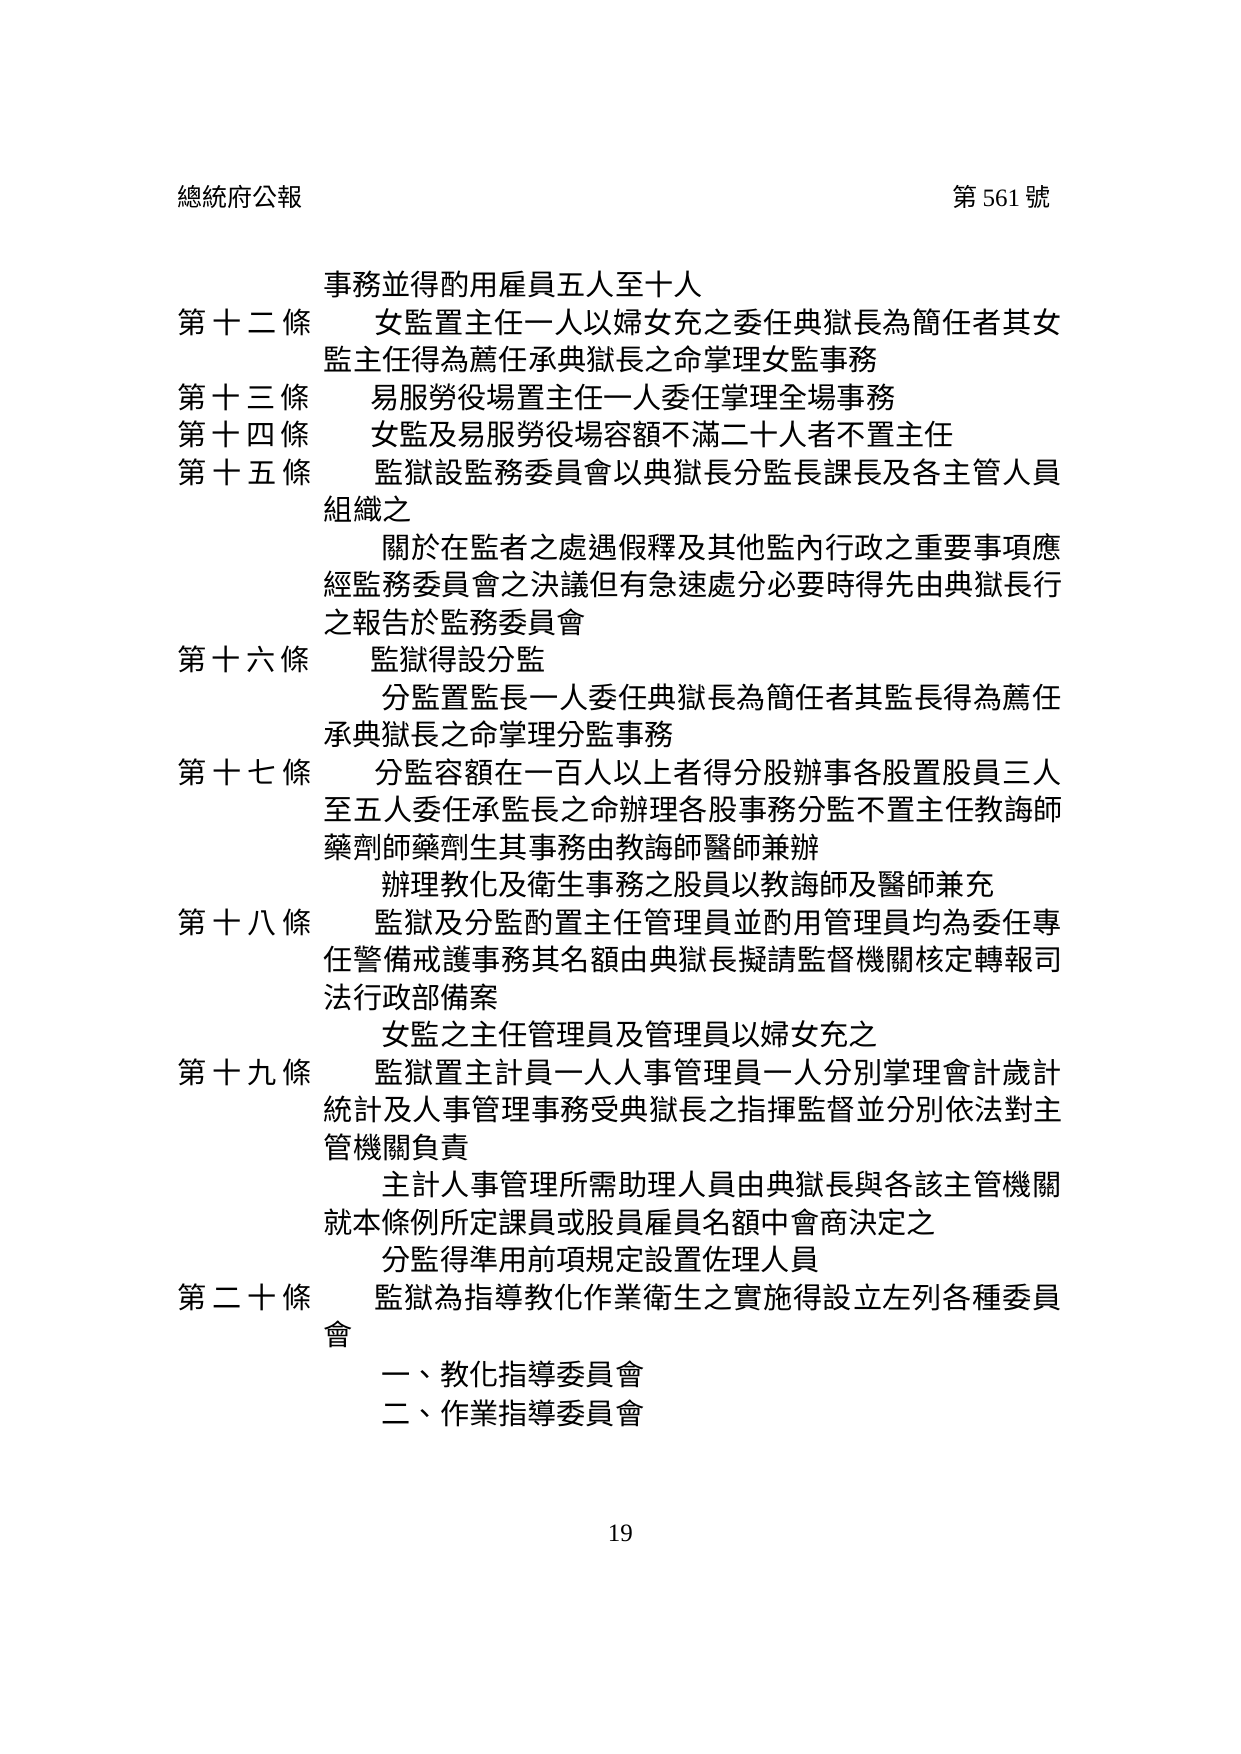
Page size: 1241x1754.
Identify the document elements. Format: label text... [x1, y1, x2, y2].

text 第十五條 監獄設監務委員會以典獄長分監長課長及各主管人員組織之 [177, 453, 1063, 528]
text 辦理教化及衛生事務之股員以教誨師及醫師兼充 [323, 866, 1063, 903]
text 分監置監長一人委任典獄長為簡任者其監長得為薦任承典獄長之命掌理分監事務 [323, 678, 1063, 753]
text 第二十條 監獄為指導教化作業衛生之實施得設立左列各種委員會 [177, 1278, 1063, 1353]
text 第十二條 女監置主任一人以婦女充之委任典獄長為簡任者其女監主任得為薦任承典獄長之命掌理女監事務 [177, 303, 1063, 378]
text 女監之主任管理員及管理員以婦女充之 [323, 1016, 1063, 1053]
text 二、作業指導委員會 [381, 1393, 1063, 1432]
text 事務並得酌用雇員五人至十人 [323, 266, 1063, 303]
text 第十六條 監獄得設分監 [177, 641, 1063, 678]
text 第十七條 分監容額在一百人以上者得分股辦事各股置股員三人至五人委任承監長之命辦理各股事務分監不置主任教誨師藥劑師藥劑生其事務由教誨師醫師兼辦 [177, 753, 1063, 866]
text 第十四條 女監及易服勞役場容額不滿二十人者不置主任 [177, 416, 1063, 453]
text 第十八條 監獄及分監酌置主任管理員並酌用管理員均為委任專任警備戒護事務其名額由典獄長擬請監督機關核定轉報司法行政部備案 [177, 903, 1063, 1016]
text 關於在監者之處遇假釋及其他監內行政之重要事項應經監務委員會之決議但有急速處分必要時得先由典獄長行之報告於監務委員會 [323, 528, 1063, 641]
text 第十九條 監獄置主計員一人人事管理員一人分別掌理會計歲計統計及人事管理事務受典獄長之指揮監督並分別依法對主管機關負責 [177, 1053, 1063, 1166]
text 第十三條 易服勞役場置主任一人委任掌理全場事務 [177, 378, 1063, 416]
text 一、教化指導委員會 [381, 1353, 1063, 1393]
text 主計人事管理所需助理人員由典獄長與各該主管機關就本條例所定課員或股員雇員名額中會商決定之 [323, 1166, 1063, 1241]
text 分監得準用前項規定設置佐理人員 [323, 1241, 1063, 1278]
